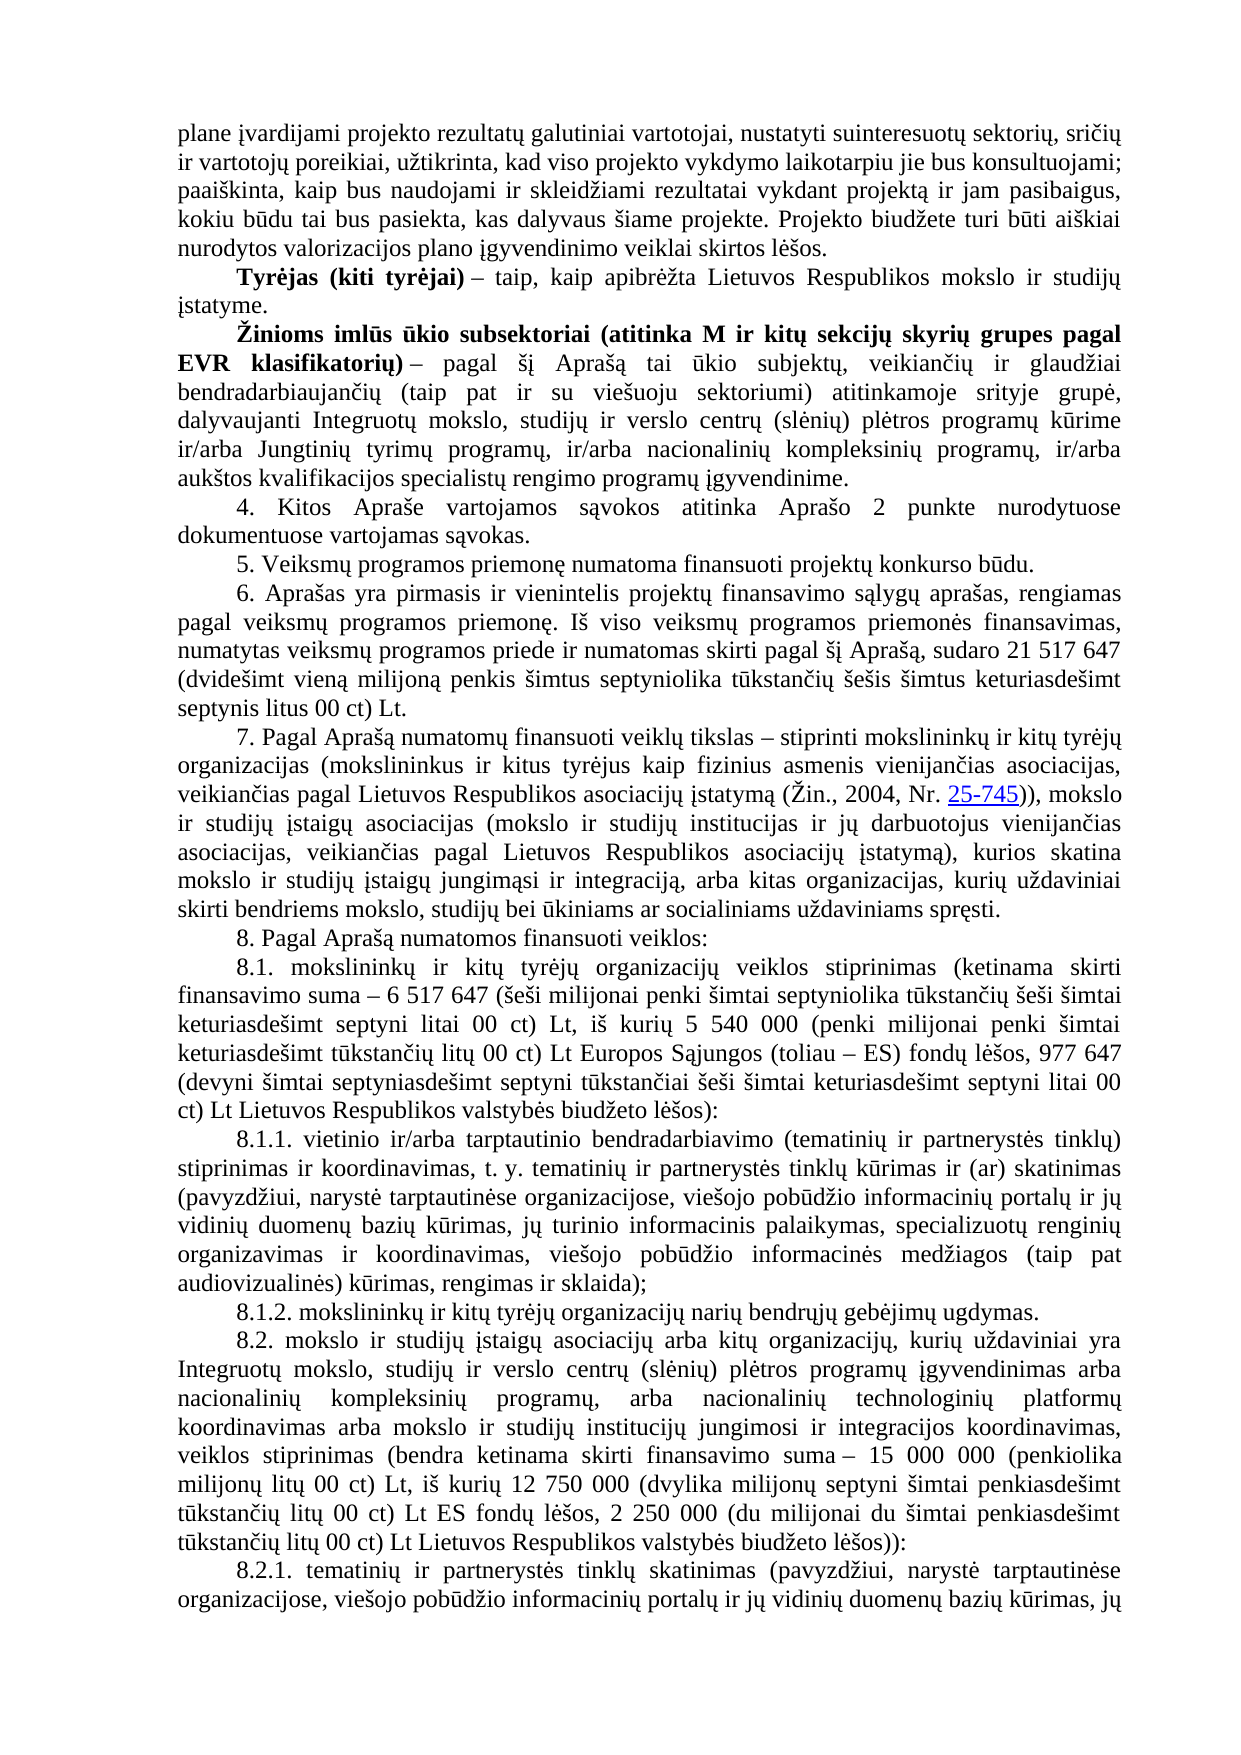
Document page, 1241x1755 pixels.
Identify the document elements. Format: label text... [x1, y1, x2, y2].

text 8.1.1. vietinio ir/arba tarptautinio bendradarbiavimo (tematinių ir partnerystės tinklų) stiprinimas ir koordinavimas, t. y. tematinių ir partnerystės tinklų kūrimas ir (ar) skatinimas (pavyzdžiui, narystė tarptautinėse organizacijose, viešojo pobūdžio informacinių portalų ir jų vidinių duomenų bazių kūrimas, jų turinio informacinis palaikymas, specializuotų renginių organizavimas ir koordinavimas, viešojo pobūdžio informacinės medžiagos (taip pat audiovizualinės) kūrimas, rengimas ir sklaida); [177, 1124, 1122, 1297]
text 5. Veiksmų programos priemonę numatoma finansuoti projektų konkurso būdu. [177, 549, 1122, 578]
text Tyrėjas (kiti tyrėjai) – taip, kaip apibrėžta Lietuvos Respublikos mokslo ir studijų įstatyme. [177, 262, 1122, 319]
text Žinioms imlūs ūkio subsektoriai (atitinka M ir kitų sekcijų skyrių grupes pagal EVR klasifikatorių) – pagal šį Aprašą tai ūkio subjektų, veikiančių ir glaudžiai bendradarbiaujančių (taip pat ir su viešuoju sektoriumi) atitinkamoje srityje grupė, dalyvaujanti Integruotų mokslo, studijų ir verslo centrų (slėnių) plėtros programų kūrime ir/arba Jungtinių tyrimų programų, ir/arba nacionalinių kompleksinių programų, ir/arba aukštos kvalifikacijos specialistų rengimo programų įgyvendinime. [177, 319, 1122, 492]
text 8.1. mokslininkų ir kitų tyrėjų organizacijų veiklos stiprinimas (ketinama skirti finansavimo suma – 6 517 647 (šeši milijonai penki šimtai septyniolika tūkstančių šeši šimtai keturiasdešimt septyni litai 00 ct) Lt, iš kurių 5 540 000 (penki milijonai penki šimtai keturiasdešimt tūkstančių litų 00 ct) Lt Europos Sąjungos (toliau – ES) fondų lėšos, 977 647 (devyni šimtai septyniasdešimt septyni tūkstančiai šeši šimtai keturiasdešimt septyni litai 00 ct) Lt Lietuvos Respublikos valstybės biudžeto lėšos): [177, 952, 1122, 1124]
text 8.2. mokslo ir studijų įstaigų asociacijų arba kitų organizacijų, kurių uždaviniai yra Integruotų mokslo, studijų ir verslo centrų (slėnių) plėtros programų įgyvendinimas arba nacionalinių kompleksinių programų, arba nacionalinių technologinių platformų koordinavimas arba mokslo ir studijų institucijų jungimosi ir integracijos koordinavimas, veiklos stiprinimas (bendra ketinama skirti finansavimo suma – 15 000 000 (penkiolika milijonų litų 00 ct) Lt, iš kurių 12 750 000 (dvylika milijonų septyni šimtai penkiasdešimt tūkstančių litų 00 ct) Lt ES fondų lėšos, 2 250 000 (du milijonai du šimtai penkiasdešimt tūkstančių litų 00 ct) Lt Lietuvos Respublikos valstybės biudžeto lėšos)): [177, 1326, 1122, 1556]
text 8.2.1. tematinių ir partnerystės tinklų skatinimas (pavyzdžiui, narystė tarptautinėse organizacijose, viešojo pobūdžio informacinių portalų ir jų vidinių duomenų bazių kūrimas, jų [177, 1556, 1122, 1613]
text 8. Pagal Aprašą numatomos finansuoti veiklos: [177, 923, 1122, 952]
text plane įvardijami projekto rezultatų galutiniai vartotojai, nustatyti suinteresuotų sektorių, sričių ir vartotojų poreikiai, užtikrinta, kad viso projekto vykdymo laikotarpiu jie bus konsultuojami; paaiškinta, kaip bus naudojami ir skleidžiami rezultatai vykdant projektą ir jam pasibaigus, kokiu būdu tai bus pasiekta, kas dalyvaus šiame projekte. Projekto biudžete turi būti aiškiai nurodytos valorizacijos plano įgyvendinimo veiklai skirtos lėšos. [177, 118, 1122, 262]
text 6. Aprašas yra pirmasis ir vienintelis projektų finansavimo sąlygų aprašas, rengiamas pagal veiksmų programos priemonę. Iš viso veiksmų programos priemonės finansavimas, numatytas veiksmų programos priede ir numatomas skirti pagal šį Aprašą, sudaro 21 517 647 (dvidešimt vieną milijoną penkis šimtus septyniolika tūkstančių šešis šimtus keturiasdešimt septynis litus 00 ct) Lt. [177, 578, 1122, 722]
text 8.1.2. mokslininkų ir kitų tyrėjų organizacijų narių bendrųjų gebėjimų ugdymas. [177, 1297, 1122, 1326]
text 4. Kitos Apraše vartojamos sąvokos atitinka Aprašo 2 punkte nurodytuose dokumentuose vartojamas sąvokas. [177, 492, 1122, 549]
text 7. Pagal Aprašą numatomų finansuoti veiklų tikslas – stiprinti mokslininkų ir kitų tyrėjų organizacijas (mokslininkus ir kitus tyrėjus kaip fizinius asmenis vienijančias asociacijas, veikiančias pagal Lietuvos Respublikos asociacijų įstatymą (Žin., 2004, Nr. 25-745)), mokslo ir studijų įstaigų asociacijas (mokslo ir studijų institucijas ir jų darbuotojus vienijančias asociacijas, veikiančias pagal Lietuvos Respublikos asociacijų įstatymą), kurios skatina mokslo ir studijų įstaigų jungimąsi ir integraciją, arba kitas organizacijas, kurių uždaviniai skirti bendriems mokslo, studijų bei ūkiniams ar socialiniams uždaviniams spręsti. [177, 722, 1122, 923]
